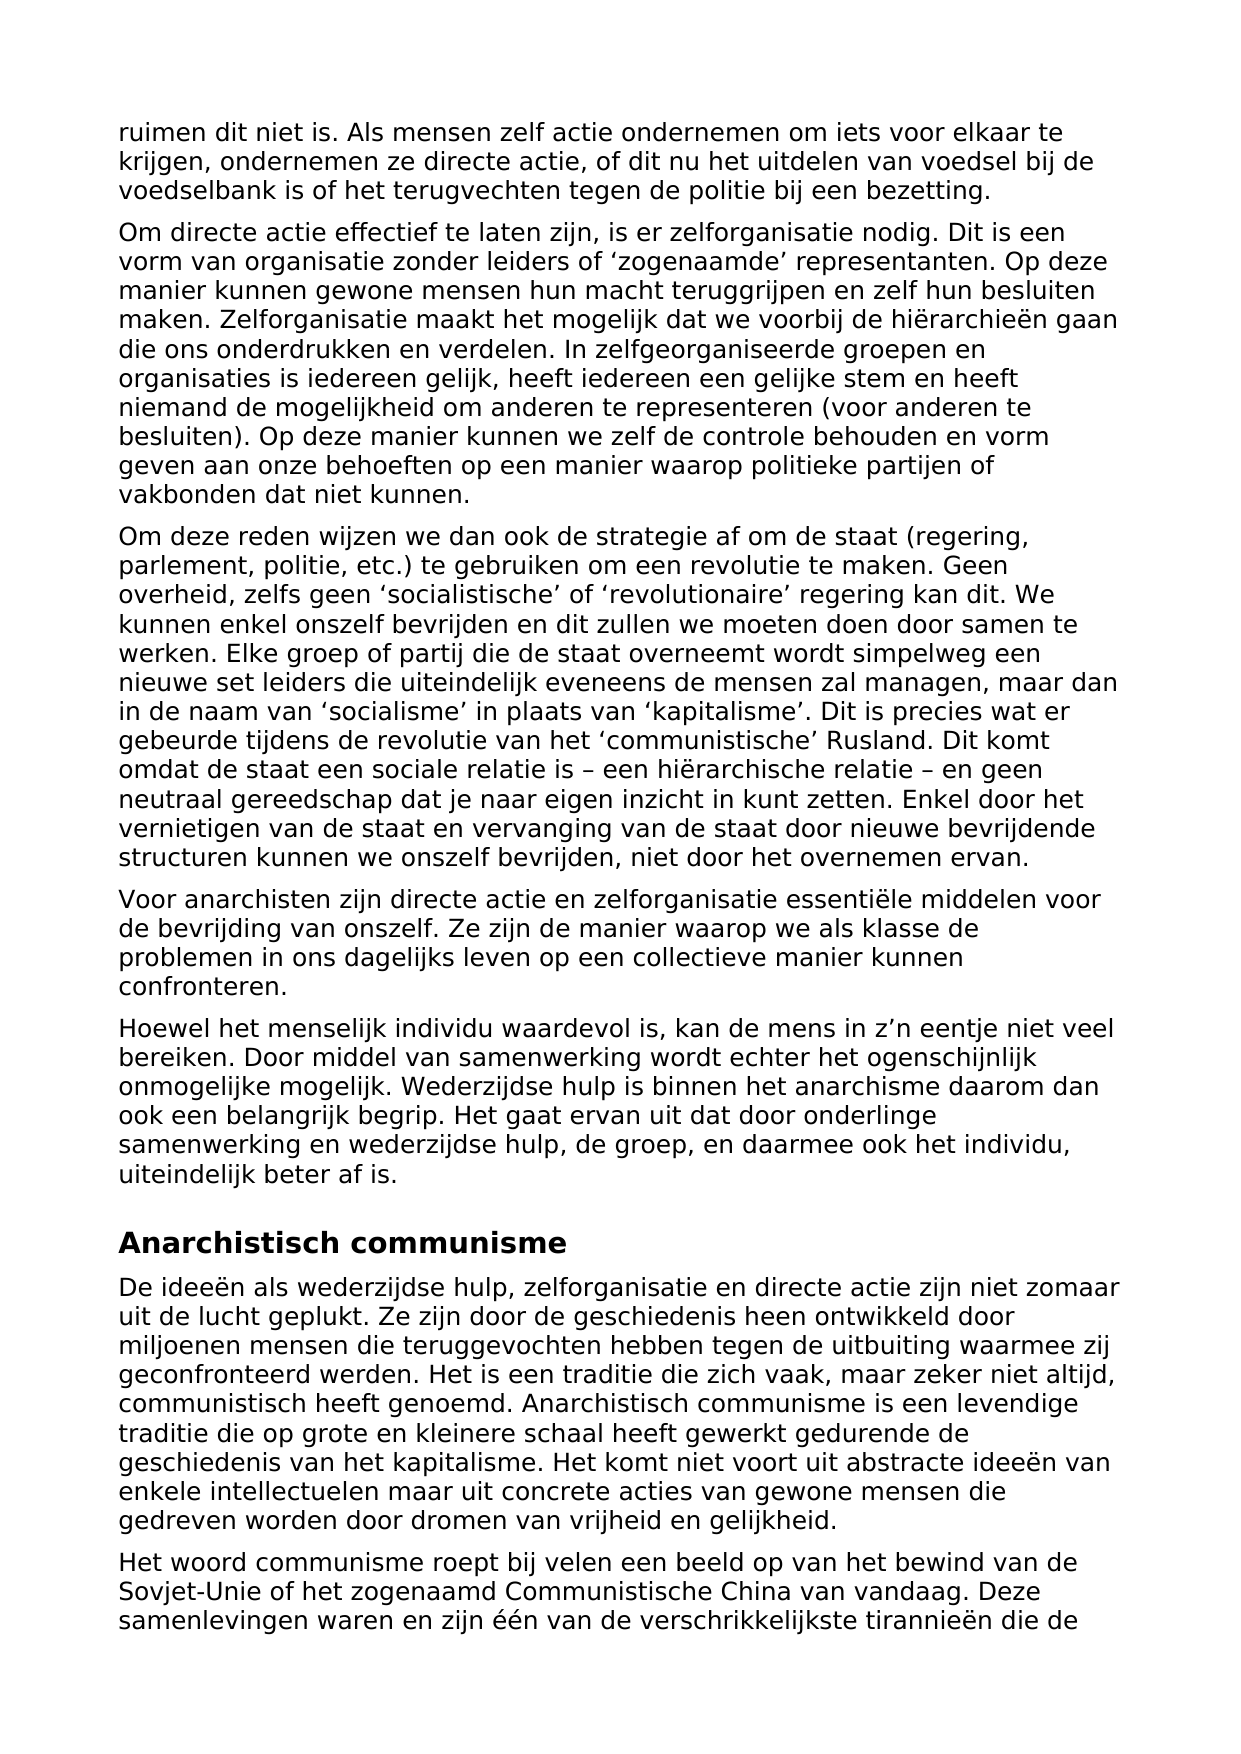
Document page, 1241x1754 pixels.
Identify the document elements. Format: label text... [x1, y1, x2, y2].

subtitle Anarchistisch communisme [118, 1226, 1122, 1260]
text Om deze reden wijzen we dan ook de strategie af om de staat (regering, parlement, politie, etc.) te gebruiken om een revolutie te maken. Geen overheid, zelfs geen ‘socialistische’ of ‘revolutionaire’ regering kan dit. We kunnen enkel onszelf bevrijden en dit zullen we moeten doen door samen te werken. Elke groep of partij die de staat overneemt wordt simpelweg een nieuwe set leiders die uiteindelijk eveneens de mensen zal managen, maar dan in de naam van ‘socialisme’ in plaats van ‘kapitalisme’. Dit is precies wat er gebeurde tijdens de revolutie van het ‘communistische’ Rusland. Dit komt omdat de staat een sociale relatie is – een hiërarchische relatie – en geen neutraal gereedschap dat je naar eigen inzicht in kunt zetten. Enkel door het vernietigen van de staat en vervanging van de staat door nieuwe bevrijdende structuren kunnen we onszelf bevrijden, niet door het overnemen ervan. [118, 522, 1122, 872]
text Voor anarchisten zijn directe actie en zelforganisatie essentiële middelen voor de bevrijding van onszelf. Ze zijn de manier waarop we als klasse de problemen in ons dagelijks leven op een collectieve manier kunnen confronteren. [118, 885, 1122, 1001]
text Het woord communisme roept bij velen een beeld op van het bewind van de Sovjet-Unie of het zogenaamd Communistische China van vandaag. Deze samenlevingen waren en zijn één van de verschrikkelijkste tirannieën die de [118, 1548, 1122, 1635]
text Om directe actie effectief te laten zijn, is er zelforganisatie nodig. Dit is een vorm van organisatie zonder leiders of ‘zogenaamde’ representanten. Op deze manier kunnen gewone mensen hun macht teruggrijpen en zelf hun besluiten maken. Zelforganisatie maakt het mogelijk dat we voorbij de hiërarchieën gaan die ons onderdrukken en verdelen. In zelfgeorganiseerde groepen en organisaties is iedereen gelijk, heeft iedereen een gelijke stem en heeft niemand de mogelijkheid om anderen te representeren (voor anderen te besluiten). Op deze manier kunnen we zelf de controle behouden en vorm geven aan onze behoeften op een manier waarop politieke partijen of vakbonden dat niet kunnen. [118, 218, 1122, 510]
text ruimen dit niet is. Als mensen zelf actie ondernemen om iets voor elkaar te krijgen, ondernemen ze directe actie, of dit nu het uitdelen van voedsel bij de voedselbank is of het terugvechten tegen de politie bij een bezetting. [118, 118, 1122, 206]
text De ideeën als wederzijdse hulp, zelforganisatie en directe actie zijn niet zomaar uit de lucht geplukt. Ze zijn door de geschiedenis heen ontwikkeld door miljoenen mensen die teruggevochten hebben tegen de uitbuiting waarmee zij geconfronteerd werden. Het is een traditie die zich vaak, maar zeker niet altijd, communistisch heeft genoemd. Anarchistisch communisme is een levendige traditie die op grote en kleinere schaal heeft gewerkt gedurende de geschiedenis van het kapitalisme. Het komt niet voort uit abstracte ideeën van enkele intellectuelen maar uit concrete acties van gewone mensen die gedreven worden door dromen van vrijheid en gelijkheid. [118, 1273, 1122, 1535]
text Hoewel het menselijk individu waardevol is, kan de mens in z’n eentje niet veel bereiken. Door middel van samenwerking wordt echter het ogenschijnlijk onmogelijke mogelijk. Wederzijdse hulp is binnen het anarchisme daarom dan ook een belangrijk begrip. Het gaat ervan uit dat door onderlinge samenwerking en wederzijdse hulp, de groep, en daarmee ook het individu, uiteindelijk beter af is. [118, 1014, 1122, 1189]
